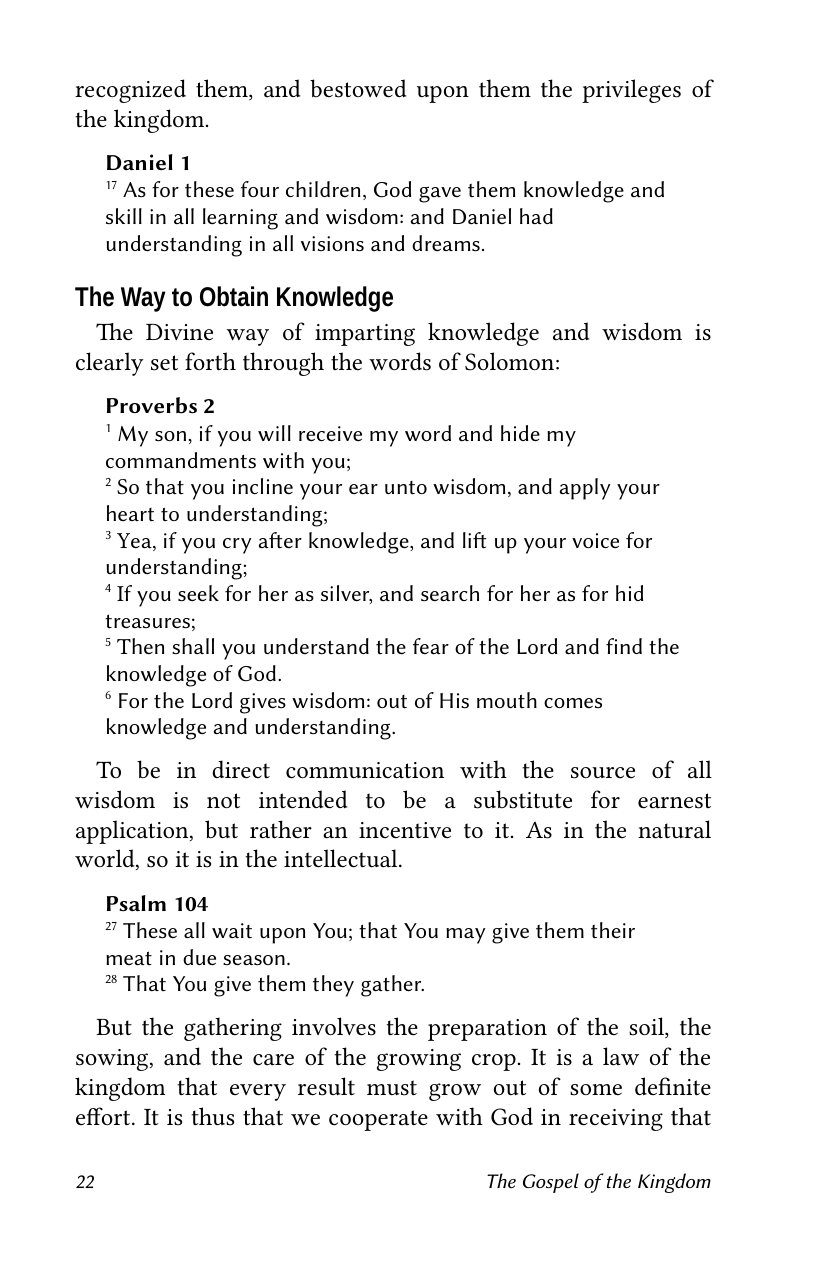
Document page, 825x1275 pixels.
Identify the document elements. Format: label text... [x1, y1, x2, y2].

text 6 For the Lord gives wisdom: out of His mouth comes knowledge and understanding. [105, 687, 682, 740]
text 27 These all wait upon You; that You may give them their meat in due season. [105, 918, 682, 971]
text 2 So that you incline your ear unto wisdom, and apply your heart to understanding; [105, 474, 682, 527]
text recognized them, and bestowed upon them the privileges of the kingdom. [75, 75, 712, 133]
text 17 As for these four children, God gave them knowledge and skill in all learning and wisdom: and Daniel had understanding in all visions and dreams. [105, 177, 682, 257]
text 1 My son, if you will receive my word and hide my commandments with you; [105, 421, 682, 474]
text 28 That You give them they gather. [105, 971, 682, 997]
text Daniel 1 [105, 150, 712, 176]
text But the gathering involves the preparation of the soil, the sowing, and the care of the growing crop. It is a law of the kingdom that every result must grow out of some definite effort. It is thus that we cooperate with God in receiving that [75, 1013, 712, 1131]
text 5 Then shall you understand the fear of the Lord and find the knowledge of God. [105, 634, 682, 687]
text 3 Yea, if you cry after knowledge, and lift up your voice for understanding; [105, 527, 682, 580]
text The Divine way of imparting knowledge and wisdom is clearly set forth through the words of Solomon: [75, 318, 712, 377]
text 4 If you seek for her as silver, and search for her as for hid treasures; [105, 581, 682, 634]
text Proverbs 2 [105, 393, 712, 419]
subtitle The Way to Obtain Knowledge [75, 281, 712, 312]
text To be in direct communication with the source of all wisdom is not intended to be a substitute for earnest application, but rather an incentive to it. As in the natural world, so it is in the intellectual. [75, 756, 712, 874]
text Psalm 104 [105, 890, 712, 917]
